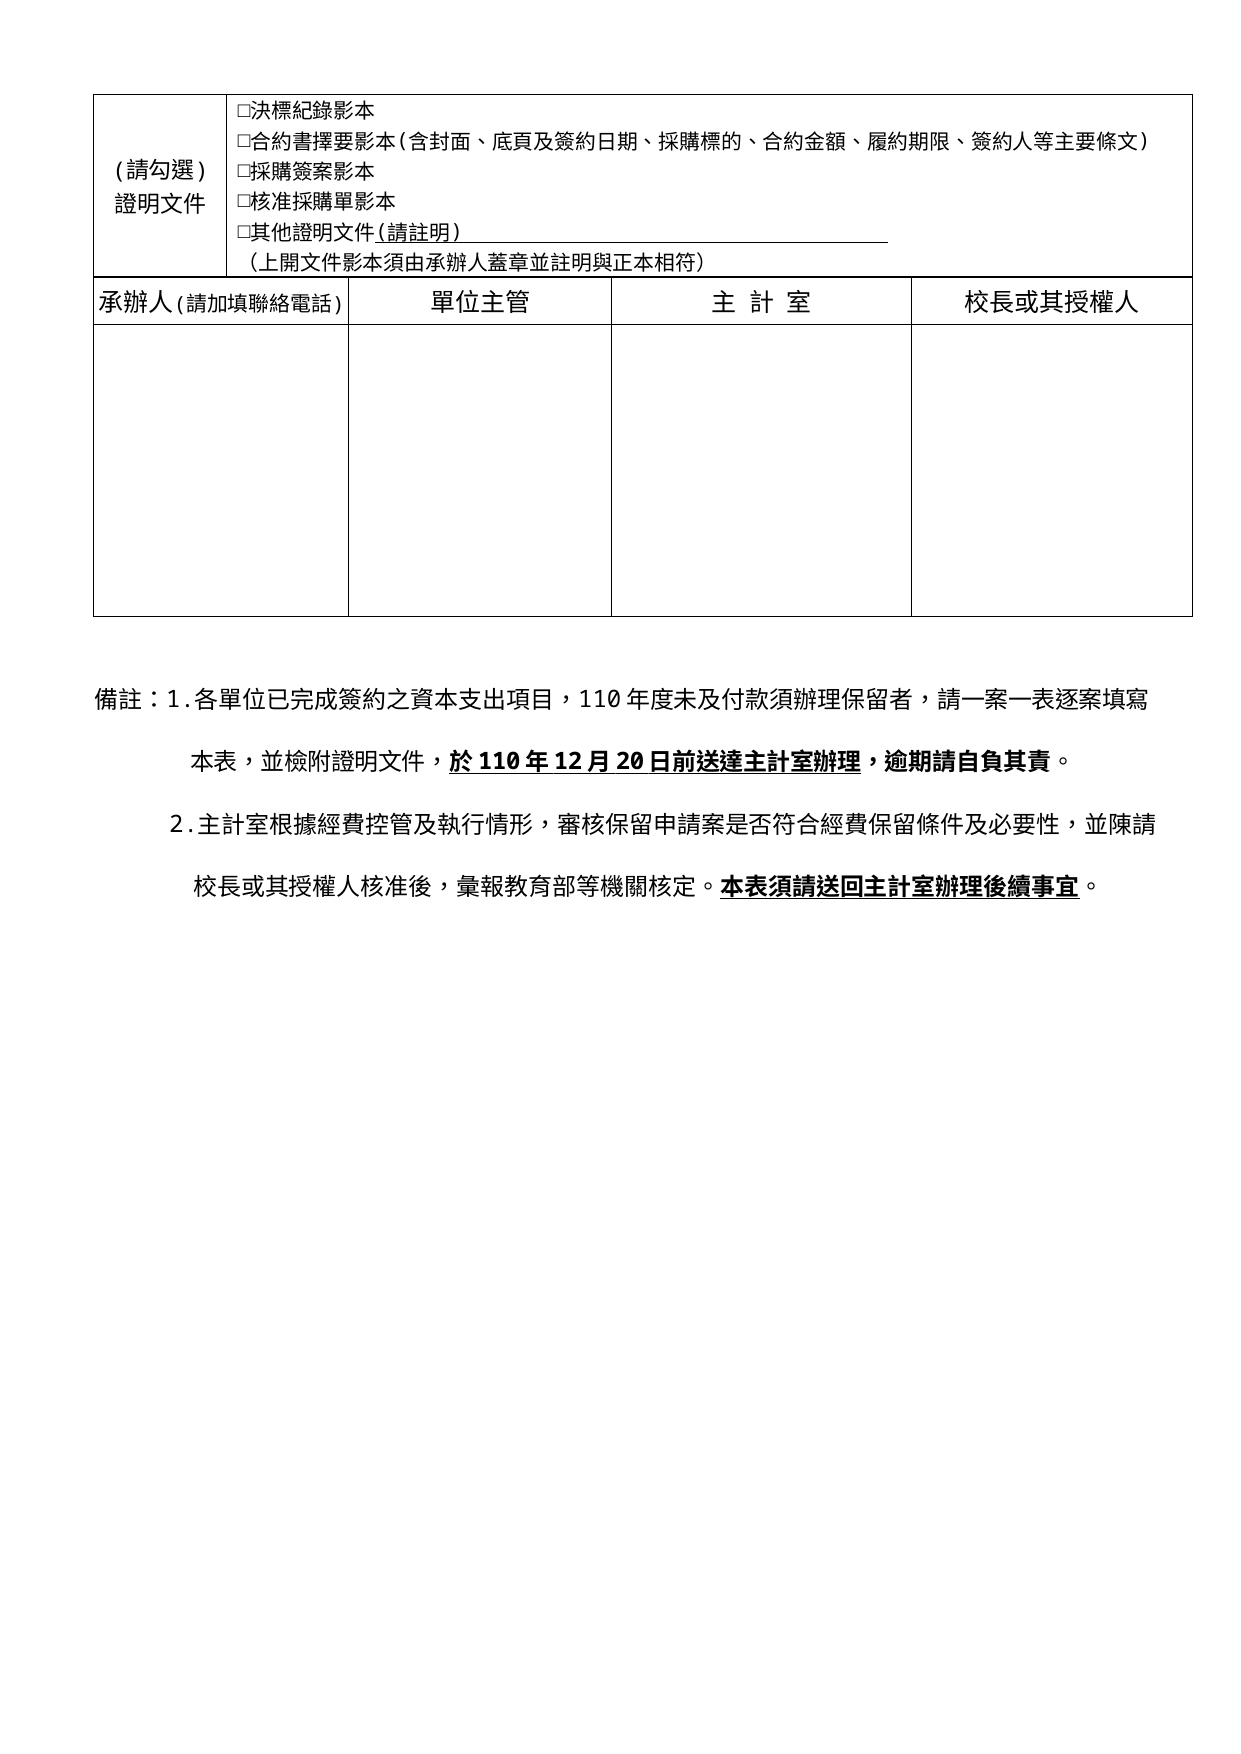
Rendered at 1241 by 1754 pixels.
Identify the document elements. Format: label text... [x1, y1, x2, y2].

table_cell 校長或其授權人 [912, 278, 1192, 324]
table_cell [612, 325, 911, 616]
table_cell [94, 325, 348, 616]
text 備註：1.各單位已完成簽約之資本支出項目，110年度未及付款須辦理保留者，請一案一表逐案填寫本表，並檢附證明文件，於110年12月20日前送達主計室辦理，逾期請自負其責。 [94, 656, 1162, 781]
table_cell [349, 325, 611, 616]
table_cell 主 計 室 [612, 278, 911, 324]
table_cell [912, 325, 1192, 616]
table_cell 承辦人(請加填聯絡電話) [94, 278, 348, 324]
text 2.主計室根據經費控管及執行情形，審核保留申請案是否符合經費保留條件及必要性，並陳請校長或其授權人核准後，彙報教育部等機關核定。本表須請送回主計室辦理後續事宜。 [169, 781, 1162, 906]
table_cell □決標紀錄影本 □合約書擇要影本(含封面、底頁及簽約日期、採購標的、合約金額、履約期限、簽約人等主要條文) □採購簽案影本 □核准採購單影本 □其他證明文件(請註明) （上開文件影本須由承辦人蓋章並註明與正本相符） [227, 95, 1192, 276]
table_cell 單位主管 [349, 278, 611, 324]
table_cell (請勾選) 證明文件 [94, 95, 226, 276]
